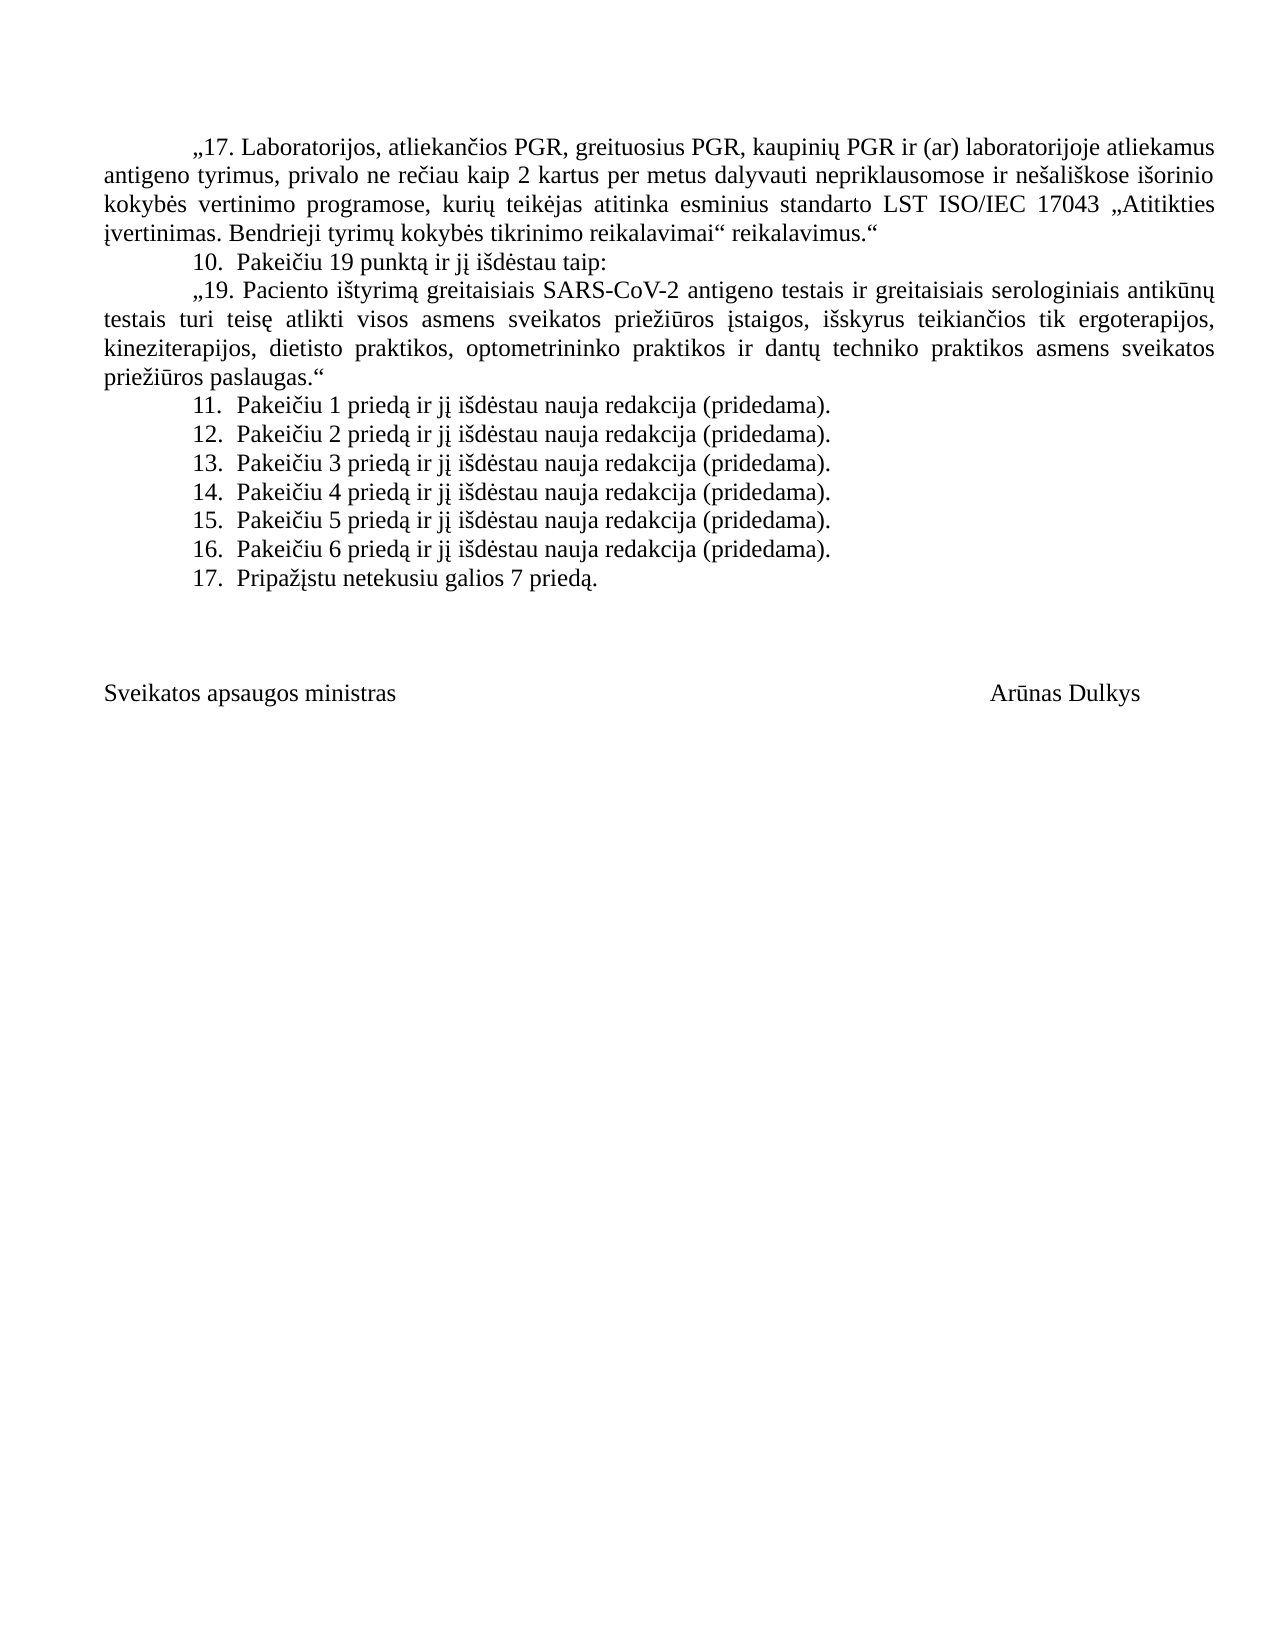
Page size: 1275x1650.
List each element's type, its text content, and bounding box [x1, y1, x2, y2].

text 14. Pakeičiu 4 priedą ir jį išdėstau nauja redakcija (pridedama). [192, 477, 1216, 506]
text Sveikatos apsaugos ministras Arūnas Dulkys [103, 678, 1216, 707]
text 16. Pakeičiu 6 priedą ir jį išdėstau nauja redakcija (pridedama). [192, 534, 1216, 563]
text 10. Pakeičiu 19 punktą ir jį išdėstau taip: [103, 247, 1216, 276]
text 12. Pakeičiu 2 priedą ir jį išdėstau nauja redakcija (pridedama). [103, 419, 1216, 448]
text 11. Pakeičiu 1 priedą ir jį išdėstau nauja redakcija (pridedama). [103, 391, 1216, 419]
text „17. Laboratorijos, atliekančios PGR, greituosius PGR, kaupinių PGR ir (ar) laboratorijoje atliekamus antigeno tyrimus, privalo ne rečiau kaip 2 kartus per metus dalyvauti nepriklausomose ir nešališkose išorinio kokybės vertinimo programose, kurių teikėjas atitinka esminius standarto LST ISO/IEC 17043 „Atitikties įvertinimas. Bendrieji tyrimų kokybės tikrinimo reikalavimai“ reikalavimus.“ [103, 132, 1216, 247]
text „19. Paciento ištyrimą greitaisiais SARS-CoV-2 antigeno testais ir greitaisiais serologiniais antikūnų testais turi teisę atlikti visos asmens sveikatos priežiūros įstaigos, išskyrus teikiančios tik ergoterapijos, kineziterapijos, dietisto praktikos, optometrininko praktikos ir dantų techniko praktikos asmens sveikatos priežiūros paslaugas.“ [103, 276, 1216, 391]
text 13. Pakeičiu 3 priedą ir jį išdėstau nauja redakcija (pridedama). [192, 448, 1216, 477]
text 17. Pripažįstu netekusiu galios 7 priedą. [192, 563, 1216, 592]
text 15. Pakeičiu 5 priedą ir jį išdėstau nauja redakcija (pridedama). [192, 506, 1216, 534]
